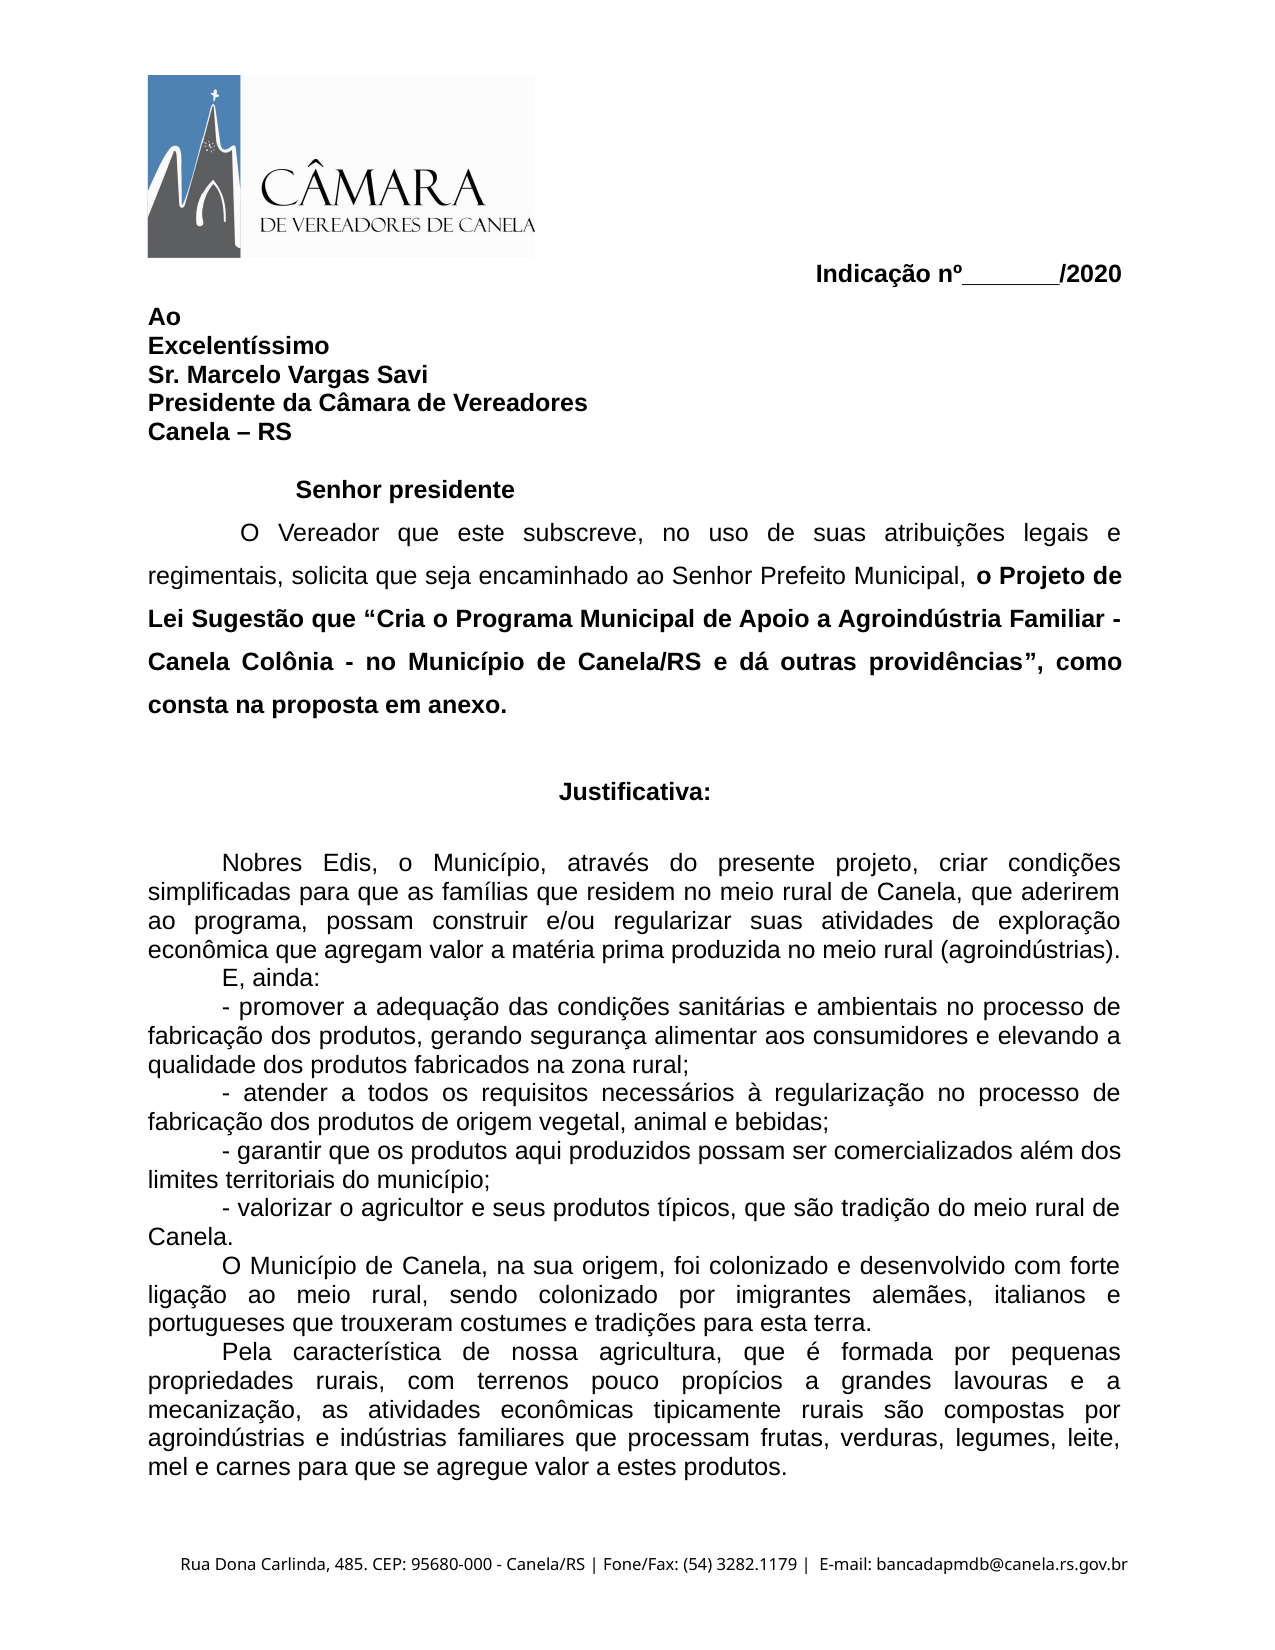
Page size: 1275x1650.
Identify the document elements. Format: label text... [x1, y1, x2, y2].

text Sr. Marcelo Vargas Savi [148, 360, 1122, 388]
text Ao [148, 302, 1122, 331]
text O Vereador que este subscreve, no uso de suas atribuições legais e regimentais, solicita que seja encaminhado ao Senhor Prefeito Municipal, o Projeto de Lei Sugestão que “Cria o Programa Municipal de Apoio a Agroindústria Familiar - Canela Colônia - no Município de Canela/RS e dá outras providências”, como consta na proposta em anexo. [148, 518, 1122, 719]
text Senhor presidente [148, 475, 1122, 503]
text Presidente da Câmara de Vereadores [148, 388, 1122, 417]
text - promover a adequação das condições sanitárias e ambientais no processo de fabricação dos produtos, gerando segurança alimentar aos consumidores e elevando a qualidade dos produtos fabricados na zona rural; [148, 992, 1122, 1078]
subtitle Indicação nº_______/2020 [148, 259, 1122, 288]
picture [147, 75, 536, 258]
text E, ainda: [148, 963, 1122, 992]
text - valorizar o agricultor e seus produtos típicos, que são tradição do meio rural de Canela. [148, 1193, 1122, 1251]
text - garantir que os produtos aqui produzidos possam ser comercializados além dos limites territoriais do município; [148, 1136, 1122, 1193]
text Pela característica de nossa agricultura, que é formada por pequenas propriedades rurais, com terrenos pouco propícios a grandes lavouras e a mecanização, as atividades econômicas tipicamente rurais são compostas por agroindústrias e indústrias familiares que processam frutas, verduras, legumes, leite, mel e carnes para que se agregue valor a estes produtos. [148, 1337, 1122, 1481]
text - atender a todos os requisitos necessários à regularização no processo de fabricação dos produtos de origem vegetal, animal e bebidas; [148, 1078, 1122, 1136]
text Justificativa: [148, 777, 1122, 805]
text O Município de Canela, na sua origem, foi colonizado e desenvolvido com forte ligação ao meio rural, sendo colonizado por imigrantes alemães, italianos e portugueses que trouxeram costumes e tradições para esta terra. [148, 1251, 1122, 1337]
text Excelentíssimo [148, 331, 1122, 360]
text Canela – RS [148, 417, 1122, 446]
text Nobres Edis, o Município, através do presente projeto, criar condições simplificadas para que as famílias que residem no meio rural de Canela, que aderirem ao programa, possam construir e/ou regularizar suas atividades de exploração econômica que agregam valor a matéria prima produzida no meio rural (agroindústrias). [148, 848, 1122, 963]
